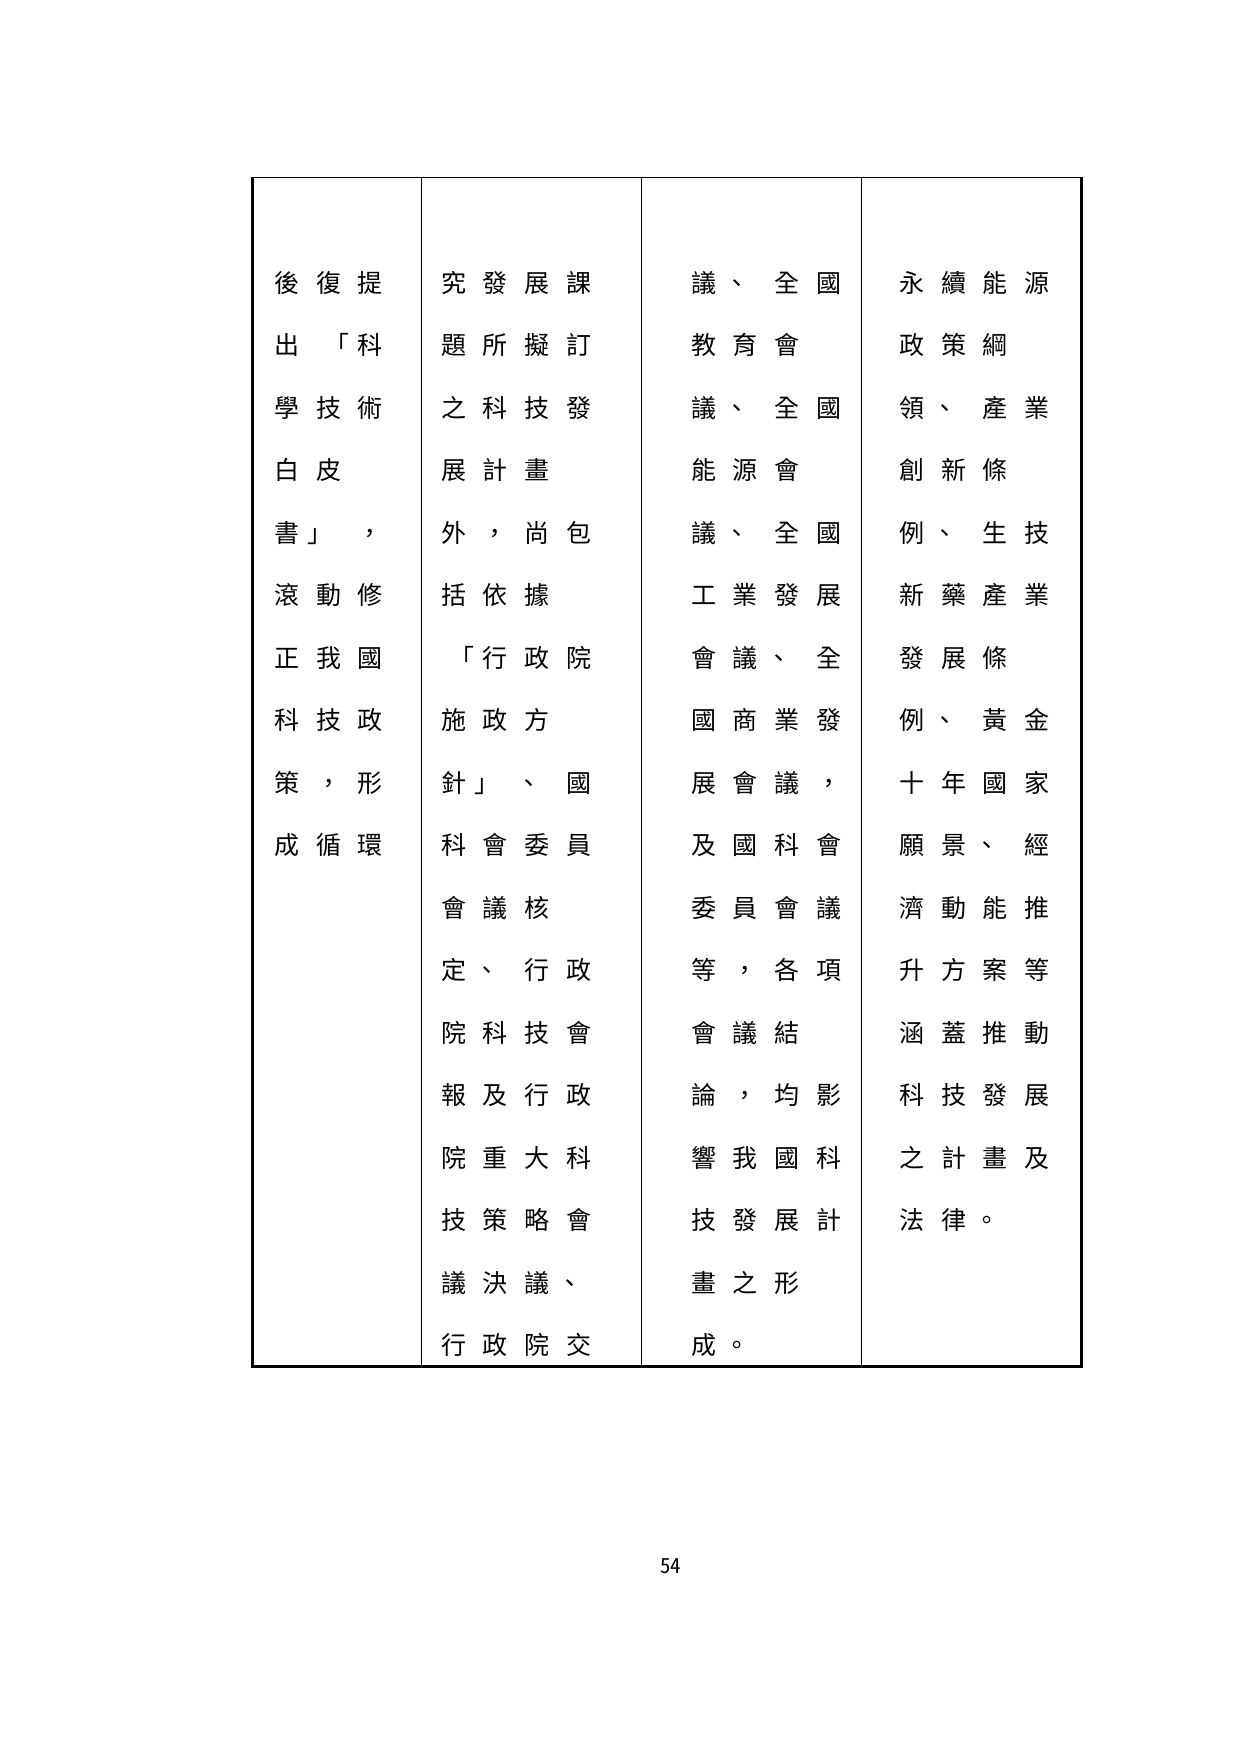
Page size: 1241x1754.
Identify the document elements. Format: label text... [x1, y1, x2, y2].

table_cell 究發展課題所擬訂之科技發展計畫外，尚包括依據「行政院施政方針」、國科會委員會議核定、行政院科技會報及行政院重大科技策略會議決議、行政院交 [422, 178, 641, 1365]
table_cell 後復提出「科學技術白皮書」，滾動修正我國科技政策，形成循環 [254, 178, 421, 1365]
table_cell 議、全國教育會議、全國能源會議、全國工業發展會議、全國商業發展會議，及國科會委員會議等，各項會議結論，均影響我國科技發展計畫之形成。 [642, 178, 861, 1365]
table_cell 永續能源政策綱領、產業創新條例、生技新藥產業發展條例、黃金十年國家願景、經濟動能推升方案等涵蓋推動科技發展之計畫及法律。 [862, 178, 1080, 1365]
